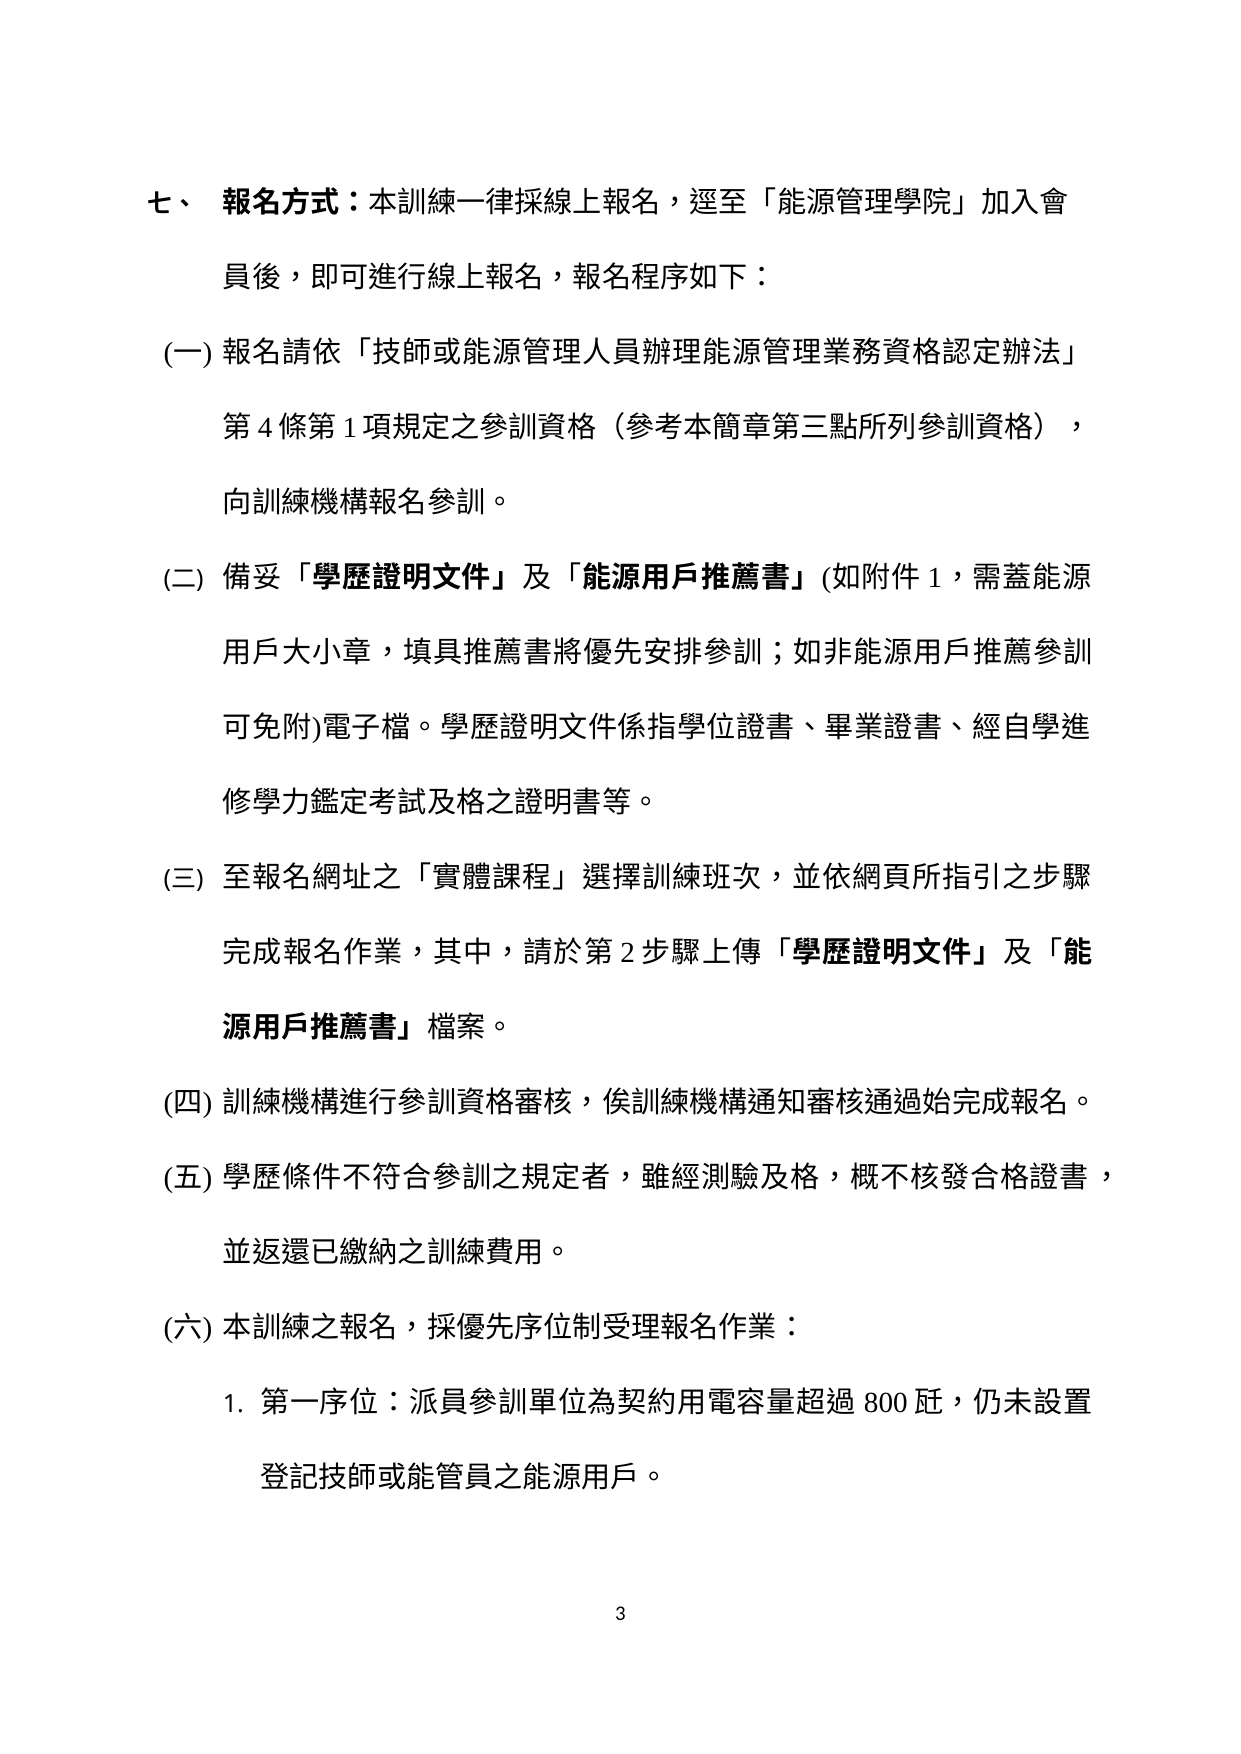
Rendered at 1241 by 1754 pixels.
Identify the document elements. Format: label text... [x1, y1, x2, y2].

list 報名方式：本訓練一律採線上報名，逕至「能源管理學院」加入會員後，即可進行線上報名，報名程序如下： [148, 162, 1092, 312]
list 學歷條件不符合參訓之規定者，雖經測驗及格，概不核發合格證書，並返還已繳納之訓練費用。 [163, 1137, 1092, 1287]
list 本訓練之報名，採優先序位制受理報名作業： [163, 1287, 1092, 1362]
list 訓練機構進行參訓資格審核，俟訓練機構通知審核通過始完成報名。 [163, 1062, 1092, 1137]
list 報名請依「技師或能源管理人員辦理能源管理業務資格認定辦法」第4條第1項規定之參訓資格（參考本簡章第三點所列參訓資格），向訓練機構報名參訓。 [163, 312, 1092, 537]
list 第一序位：派員參訓單位為契約用電容量超過800瓩，仍未設置登記技師或能管員之能源用戶。 [223, 1362, 1092, 1512]
list 備妥「學歷證明文件」及「能源用戶推薦書」(如附件1，需蓋能源用戶大小章，填具推薦書將優先安排參訓；如非能源用戶推薦參訓可免附)電子檔。學歷證明文件係指學位證書、畢業證書、經自學進修學力鑑定考試及格之證明書等。 [163, 537, 1092, 837]
list 至報名網址之「實體課程」選擇訓練班次，並依網頁所指引之步驟完成報名作業，其中，請於第2步驟上傳「學歷證明文件」及「能源用戶推薦書」檔案。 [163, 837, 1092, 1062]
